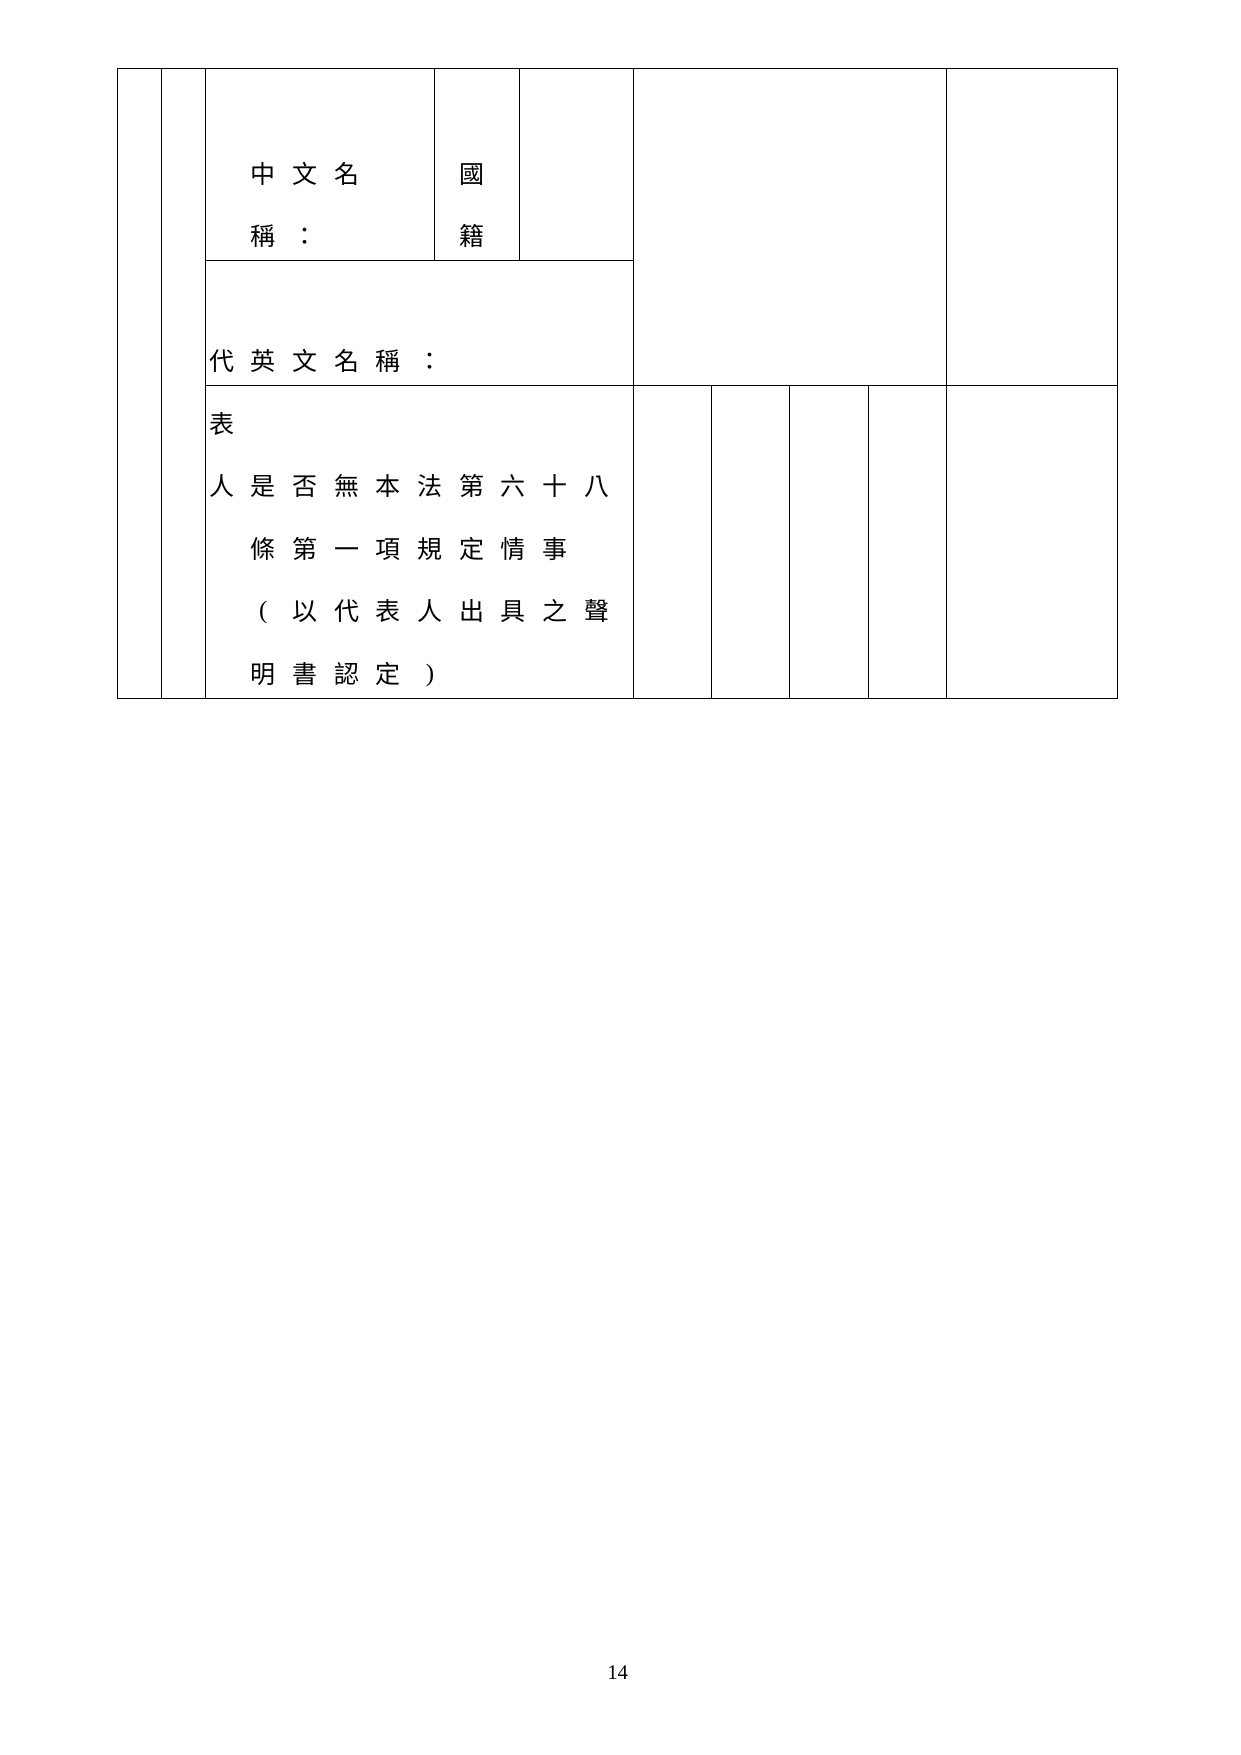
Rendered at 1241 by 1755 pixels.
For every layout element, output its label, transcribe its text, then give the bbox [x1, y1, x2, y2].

table_cell 英文名稱： [206, 261, 633, 385]
table_cell [790, 386, 868, 697]
table_cell [869, 386, 946, 697]
table_cell 國籍 [435, 69, 519, 260]
table_cell [520, 69, 633, 260]
table_cell [947, 69, 1117, 385]
table_cell [712, 386, 789, 697]
table_cell [118, 69, 161, 697]
table_cell [634, 386, 711, 697]
table_cell [634, 69, 946, 385]
table_cell 代表人 [162, 69, 205, 697]
table_cell [947, 386, 1117, 697]
table_cell 中文名稱： [206, 69, 434, 260]
table_cell 是否無本法第六十八條第一項規定情事(以代表人出具之聲明書認定) [206, 386, 633, 697]
